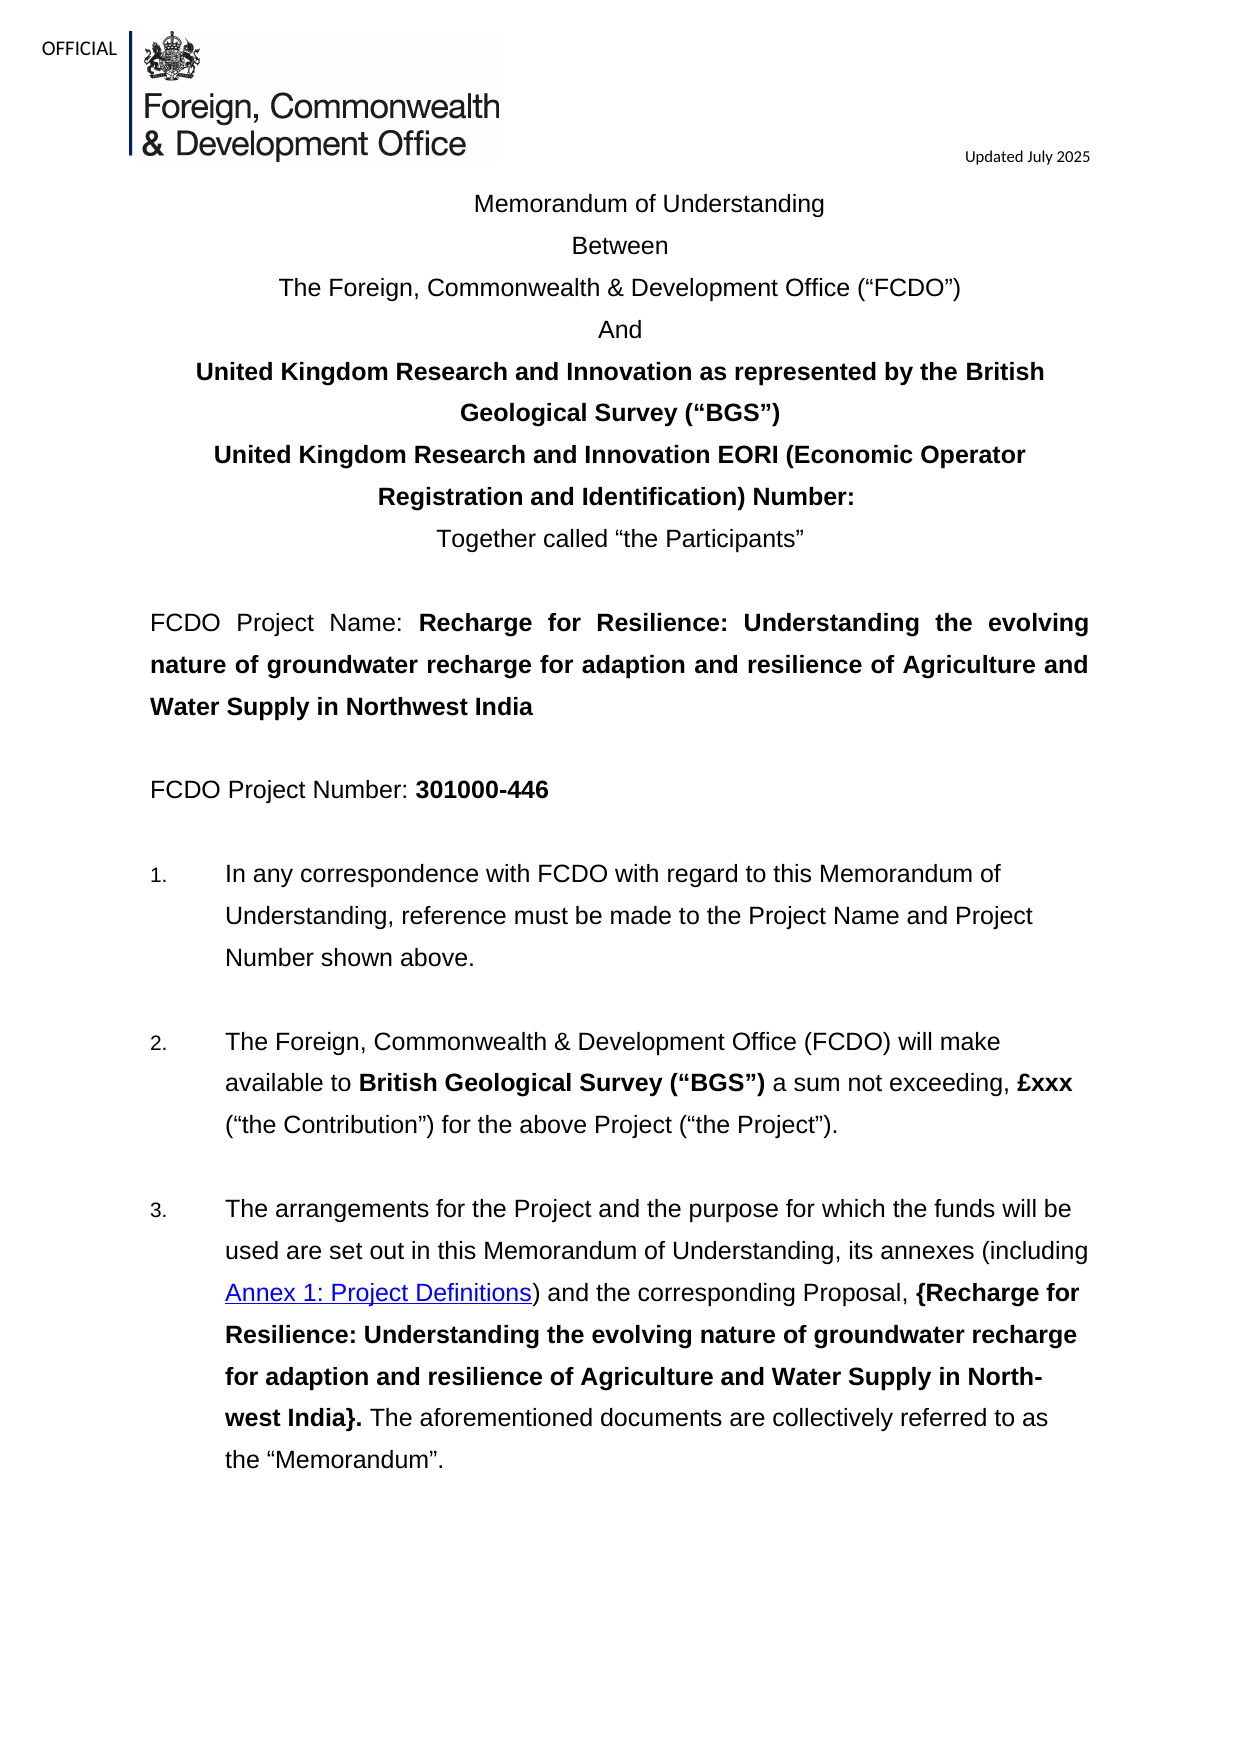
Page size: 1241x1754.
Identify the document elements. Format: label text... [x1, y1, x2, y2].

list The arrangements for the Project and the purpose for which the funds will be used are set out in this Memorandum of Understanding, its annexes (including Annex 1: Project Definitions) and the corresponding Proposal, {Recharge for Resilience: Understanding the evolving nature of groundwater recharge for adaption and resilience of Agriculture and Water Supply in North-west India}. The aforementioned documents are collectively referred to as the “Memorandum”. [150, 1195, 1090, 1474]
picture [129, 31, 499, 162]
text United Kingdom Research and Innovation EORI (Economic Operator Registration and Identification) Number: [150, 441, 1090, 511]
text FCDO Project Name: Recharge for Resilience: Understanding the evolving nature of groundwater recharge for adaption and resilience of Agriculture and Water Supply in Northwest India [150, 609, 1090, 720]
text Between [150, 232, 1090, 260]
list The Foreign, Commonwealth & Development Office (FCDO) will make available to British Geological Survey (“BGS”) a sum not exceeding, £xxx (“the Contribution”) for the above Project (“the Project”). [150, 1027, 1090, 1139]
text Memorandum of Understanding [150, 190, 1090, 218]
list In any correspondence with FCDO with regard to this Memorandum of Understanding, reference must be made to the Project Name and Project Number shown above. [150, 860, 1090, 972]
text Together called “the Participants” [150, 525, 1090, 553]
text FCDO Project Number: 301000-446 [150, 776, 1090, 804]
text And [150, 316, 1090, 343]
text The Foreign, Commonwealth & Development Office (“FCDO”) [150, 274, 1090, 302]
text United Kingdom Research and Innovation as represented by the British Geological Survey (“BGS”) [150, 357, 1090, 427]
